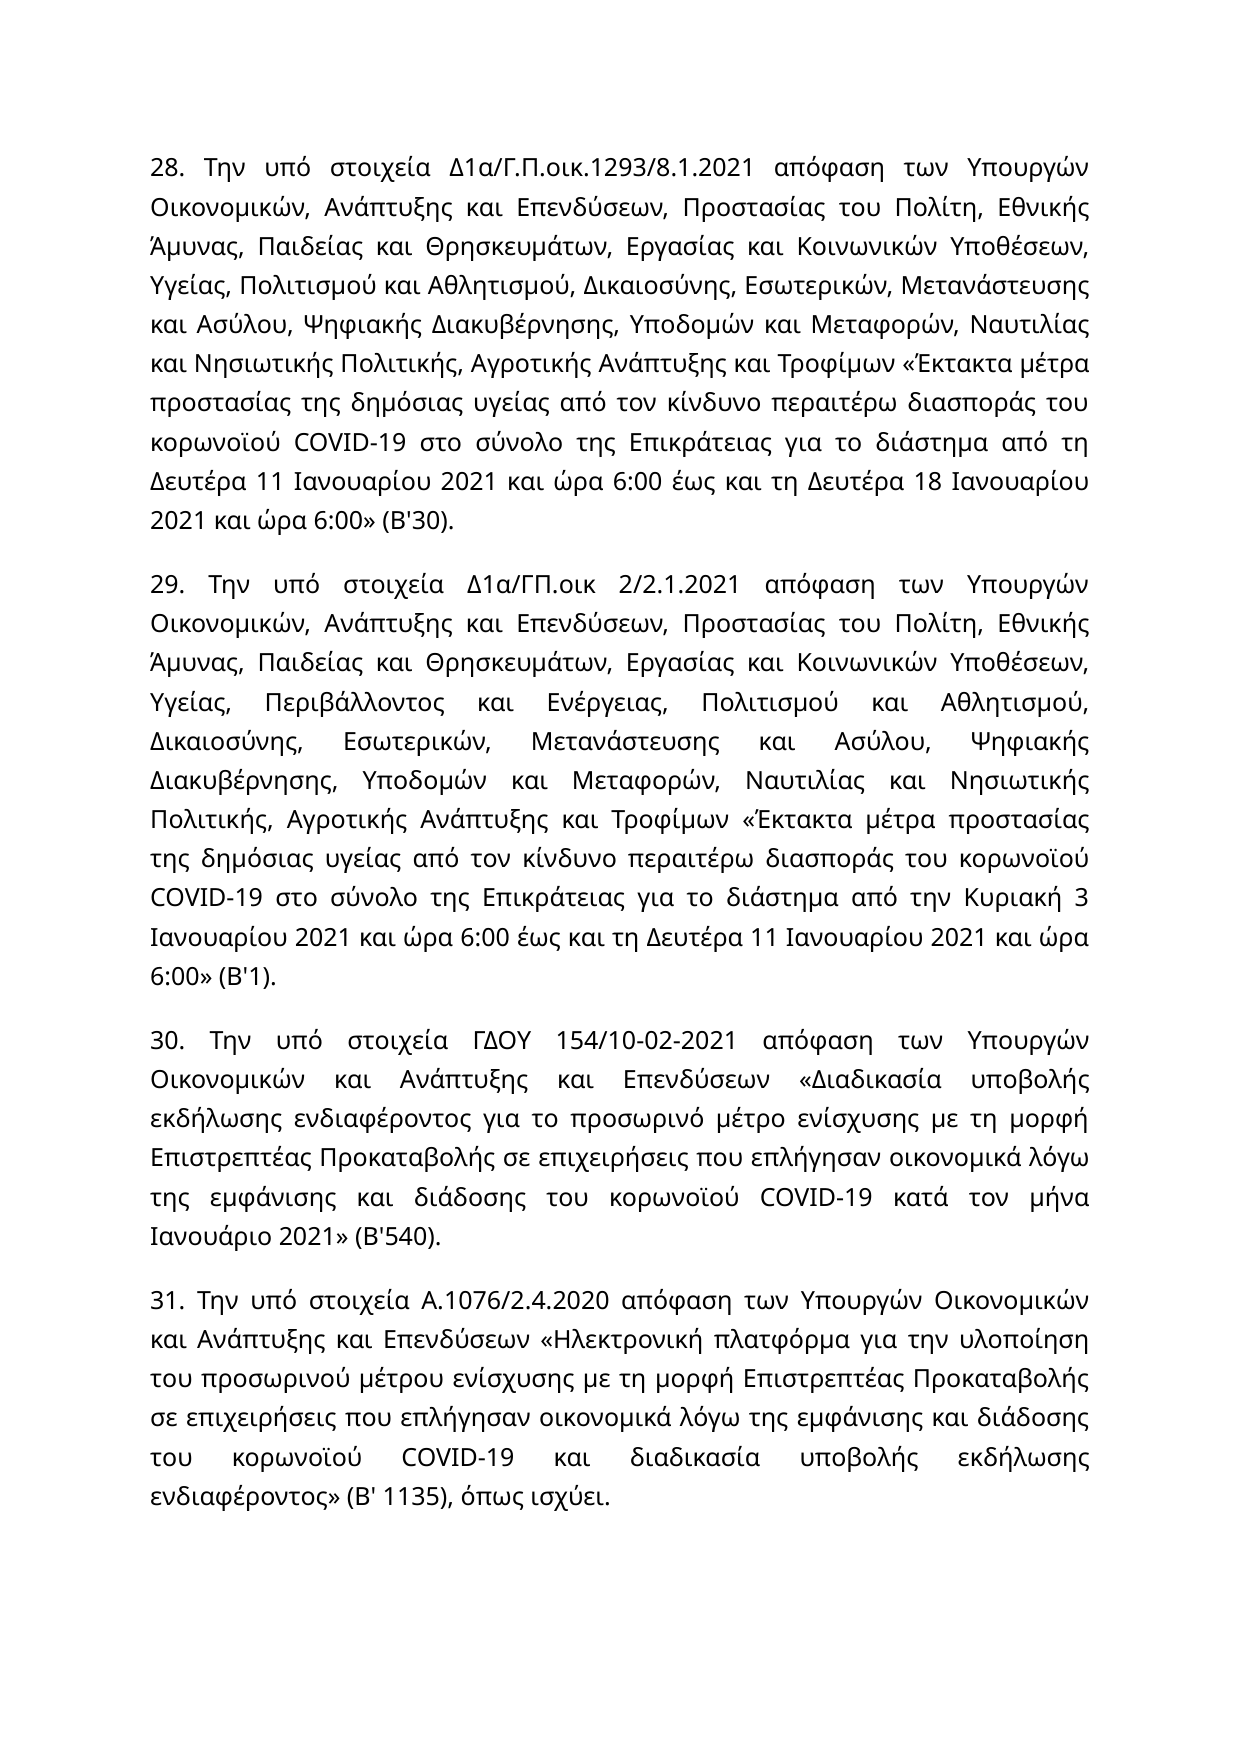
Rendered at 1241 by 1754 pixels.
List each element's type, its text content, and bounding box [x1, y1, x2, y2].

text 31. Την υπό στοιχεία Α.1076/2.4.2020 απόφαση των Υπουργών Οικονομικών και Ανάπτυξης και Επενδύσεων «Ηλεκτρονική πλατφόρμα για την υλοποίηση του προσωρινού μέτρου ενίσχυσης με τη μορφή Επιστρεπτέας Προκαταβολής σε επιχειρήσεις που επλήγησαν οικονομικά λόγω της εμφάνισης και διάδοσης του κορωνοϊού COVID-19 και διαδικασία υποβολής εκδήλωσης ενδιαφέροντος» (Β' 1135), όπως ισχύει. [150, 1282, 1090, 1512]
text 28. Την υπό στοιχεία Δ1α/Γ.Π.οικ.1293/8.1.2021 απόφαση των Υπουργών Οικονομικών, Ανάπτυξης και Επενδύσεων, Προστασίας του Πολίτη, Εθνικής Άμυνας, Παιδείας και Θρησκευμάτων, Εργασίας και Κοινωνικών Υποθέσεων, Υγείας, Πολιτισμού και Αθλητισμού, Δικαιοσύνης, Εσωτερικών, Μετανάστευσης και Ασύλου, Ψηφιακής Διακυβέρνησης, Υποδομών και Μεταφορών, Ναυτιλίας και Νησιωτικής Πολιτικής, Αγροτικής Ανάπτυξης και Τροφίμων «Έκτακτα μέτρα προστασίας της δημόσιας υγείας από τον κίνδυνο περαιτέρω διασποράς του κορωνοϊού COVID-19 στο σύνολο της Επικράτειας για το διάστημα από τη Δευτέρα 11 Ιανουαρίου 2021 και ώρα 6:00 έως και τη Δευτέρα 18 Ιανουαρίου 2021 και ώρα 6:00» (Β'30). [150, 150, 1090, 537]
text 30. Την υπό στοιχεία ΓΔΟΥ 154/10-02-2021 απόφαση των Υπουργών Οικονομικών και Ανάπτυξης και Επενδύσεων «Διαδικασία υποβολής εκδήλωσης ενδιαφέροντος για το προσωρινό μέτρο ενίσχυσης με τη μορφή Επιστρεπτέας Προκαταβολής σε επιχειρήσεις που επλήγησαν οικονομικά λόγω της εμφάνισης και διάδοσης του κορωνοϊού COVID-19 κατά τον μήνα Ιανουάριο 2021» (Β'540). [150, 1022, 1090, 1252]
text 29. Την υπό στοιχεία Δ1α/ΓΠ.οικ 2/2.1.2021 απόφαση των Υπουργών Οικονομικών, Ανάπτυξης και Επενδύσεων, Προστασίας του Πολίτη, Εθνικής Άμυνας, Παιδείας και Θρησκευμάτων, Εργασίας και Κοινωνικών Υποθέσεων, Υγείας, Περιβάλλοντος και Ενέργειας, Πολιτισμού και Αθλητισμού, Δικαιοσύνης, Εσωτερικών, Μετανάστευσης και Ασύλου, Ψηφιακής Διακυβέρνησης, Υποδομών και Μεταφορών, Ναυτιλίας και Νησιωτικής Πολιτικής, Αγροτικής Ανάπτυξης και Τροφίμων «Έκτακτα μέτρα προστασίας της δημόσιας υγείας από τον κίνδυνο περαιτέρω διασποράς του κορωνοϊού COVID-19 στο σύνολο της Επικράτειας για το διάστημα από την Κυριακή 3 Ιανουαρίου 2021 και ώρα 6:00 έως και τη Δευτέρα 11 Ιανουαρίου 2021 και ώρα 6:00» (Β'1). [150, 567, 1090, 992]
